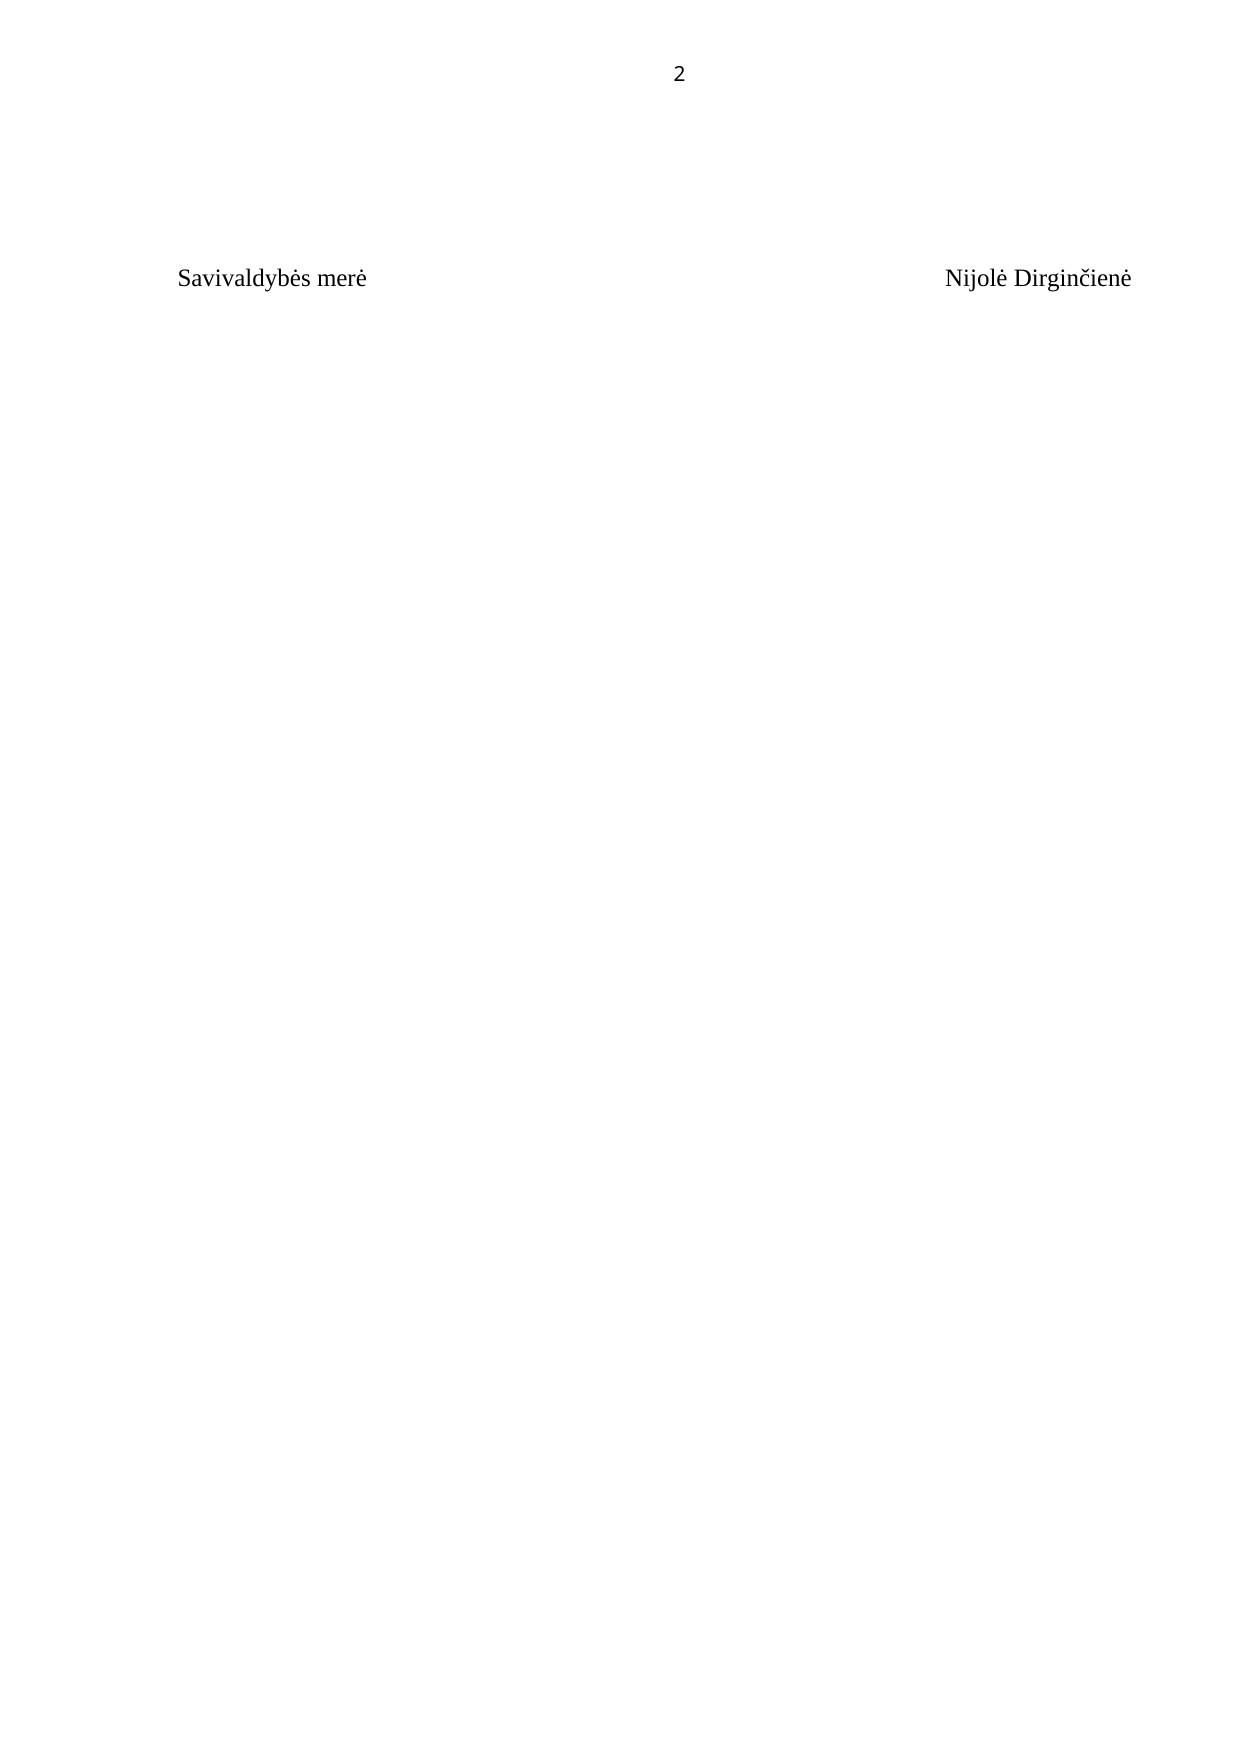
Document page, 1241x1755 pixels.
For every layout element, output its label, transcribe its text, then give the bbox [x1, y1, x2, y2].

text Savivaldybės merė Nijolė Dirginčienė [177, 263, 1181, 292]
